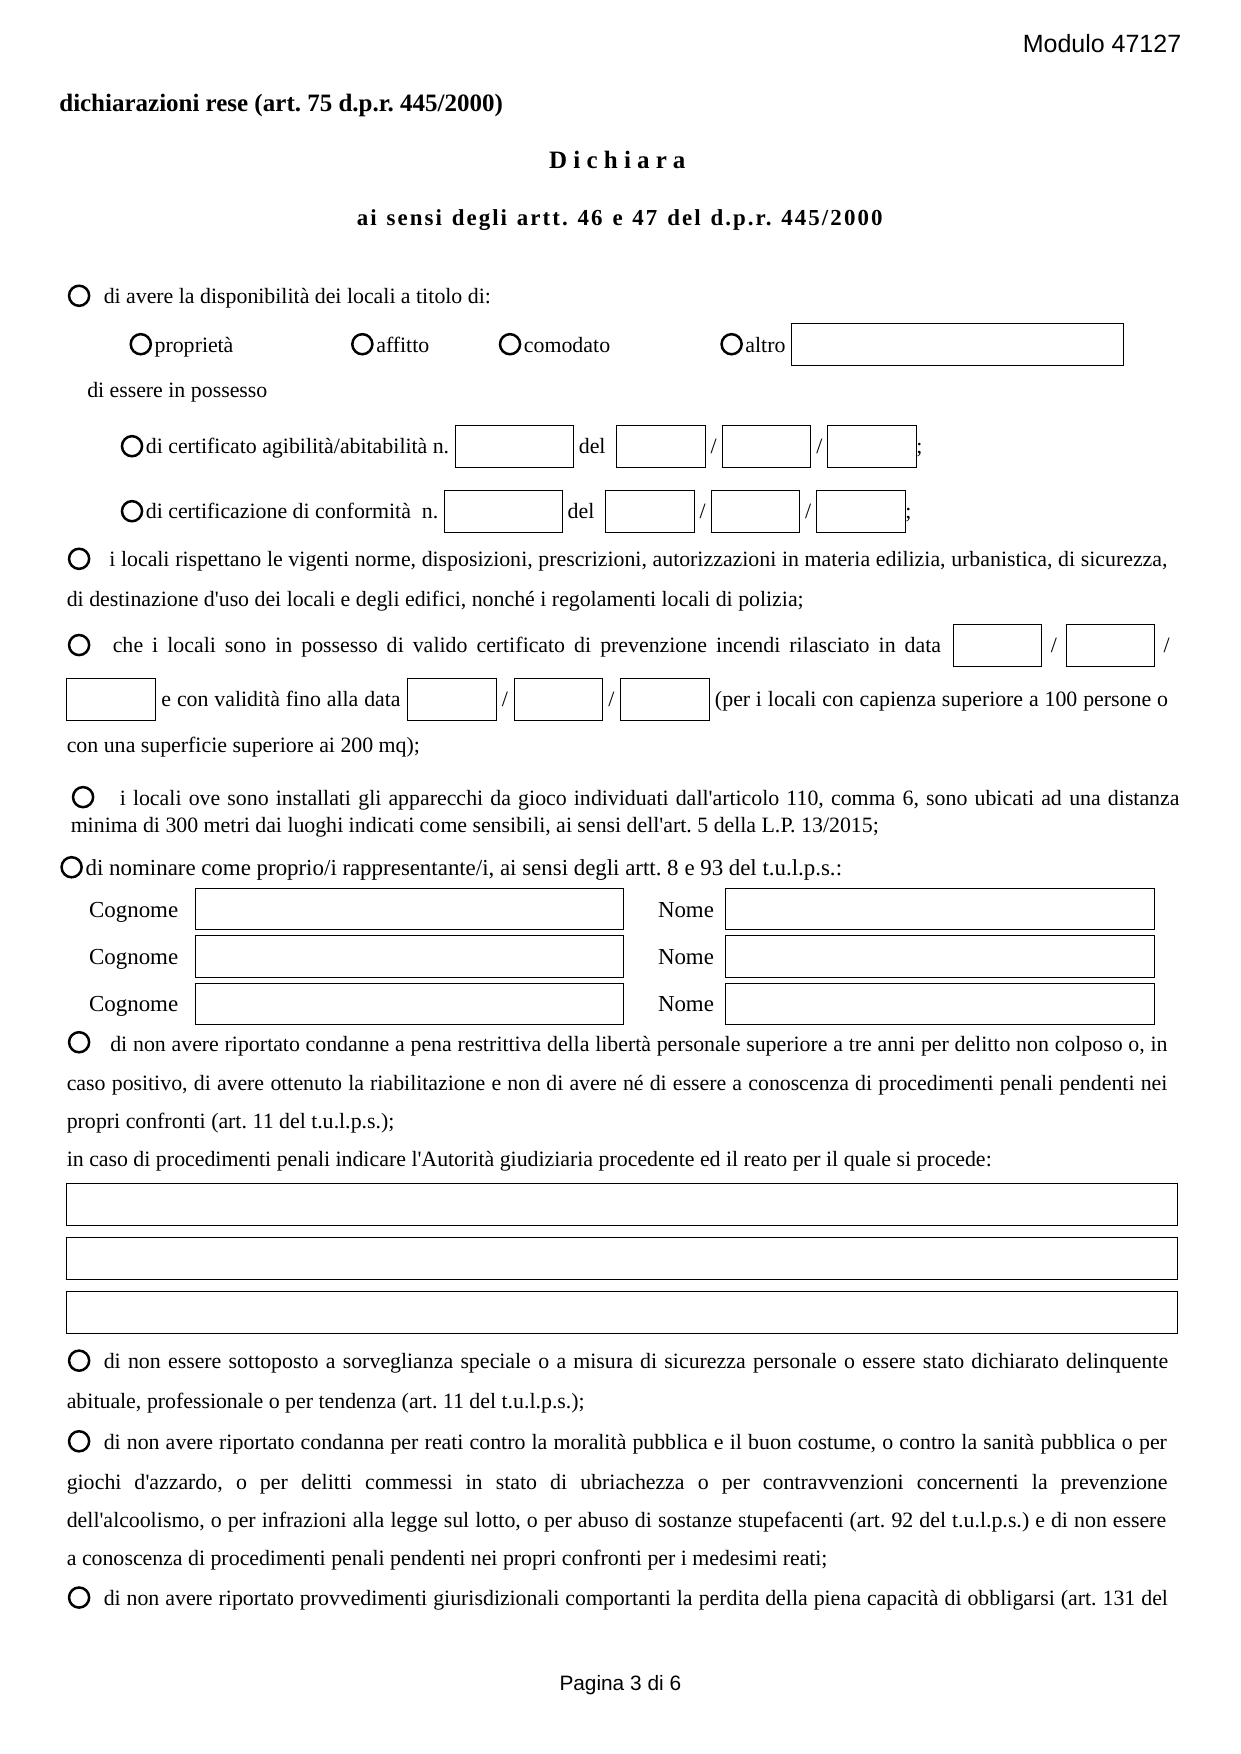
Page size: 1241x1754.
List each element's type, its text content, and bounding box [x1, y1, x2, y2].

text che i locali sono in possesso di valido certificato di prevenzione incendi rilasciato in data / / e con validità fino alla data / / (per i locali con capienza superiore a 100 persone o con una superficie superiore ai 200 mq); [67, 624, 1170, 758]
text i locali rispettano le vigenti norme, disposizioni, prescrizioni, autorizzazioni in materia edilizia, urbanistica, di sicurezza, di destinazione d'uso dei locali e degli edifici, nonché i regolamenti locali di polizia; [67, 544, 1170, 612]
text i locali ove sono installati gli apparecchi da gioco individuati dall'articolo 110, comma 6, sono ubicati ad una distanza minima di 300 metri dai luoghi indicati come sensibili, ai sensi dell'art. 5 della L.P. 13/2015; [71, 782, 1181, 837]
text dichiarazioni rese (art. 75 d.p.r. 445/2000) [59, 88, 1181, 116]
text di avere la disponibilità dei locali a titolo di: [87, 281, 1170, 311]
text di essere in possesso [71, 377, 1181, 402]
text di certificazione di conformità n. [71, 490, 444, 532]
text ai sensi degli artt. 46 e 47 del d.p.r. 445/2000 [59, 204, 1181, 230]
text Cognome [59, 983, 195, 1024]
text Nome [624, 888, 725, 929]
text / [800, 490, 816, 532]
text Cognome [59, 935, 195, 977]
text [1155, 888, 1181, 929]
text ; [906, 490, 1181, 532]
text in caso di procedimenti penali indicare l'Autorità giudiziaria procedente ed il reato per il quale si procede: [67, 1146, 1170, 1171]
text / [695, 490, 711, 532]
text Cognome [59, 888, 195, 929]
text ; [917, 425, 1181, 467]
text di certificato agibilità/abitabilità n. [71, 425, 455, 467]
text di non avere riportato provvedimenti giurisdizionali comportanti la perdita della piena capacità di obbligarsi (art. 131 del [87, 1582, 1170, 1613]
text Nome [624, 935, 725, 977]
text del [574, 425, 616, 467]
text / [811, 425, 827, 467]
text Nome [624, 983, 725, 1024]
text D i c h i a r a [59, 145, 1181, 174]
text proprietà affitto comodato altro [71, 323, 791, 365]
text del [563, 490, 605, 532]
text di non avere riportato condanne a pena restrittiva della libertà personale superiore a tre anni per delitto non colposo o, in caso positivo, di avere ottenuto la riabilitazione e non di avere né di essere a conoscenza di procedimenti penali pendenti nei propri confronti (art. 11 del t.u.l.p.s.); [67, 1027, 1170, 1133]
text [1155, 935, 1181, 977]
text di non essere sottoposto a sorveglianza speciale o a misura di sicurezza personale o essere stato dichiarato delinquente abituale, professionale o per tendenza (art. 11 del t.u.l.p.s.); [67, 1346, 1170, 1413]
text di non avere riportato condanna per reati contro la moralità pubblica e il buon costume, o contro la sanità pubblica o per giochi d'azzardo, o per delitti commessi in stato di ubriachezza o per contravvenzioni concernenti la prevenzione dell'alcoolismo, o per infrazioni alla legge sul lotto, o per abuso di sostanze stupefacenti (art. 92 del t.u.l.p.s.) e di non essere a conoscenza di procedimenti penali pendenti nei propri confronti per i medesimi reati; [67, 1426, 1170, 1570]
text [1124, 323, 1181, 365]
text / [706, 425, 722, 467]
text [1155, 983, 1181, 1024]
text di nominare come proprio/i rappresentante/i, ai sensi degli artt. 8 e 93 del t.u.l.p.s.: [80, 852, 1181, 882]
